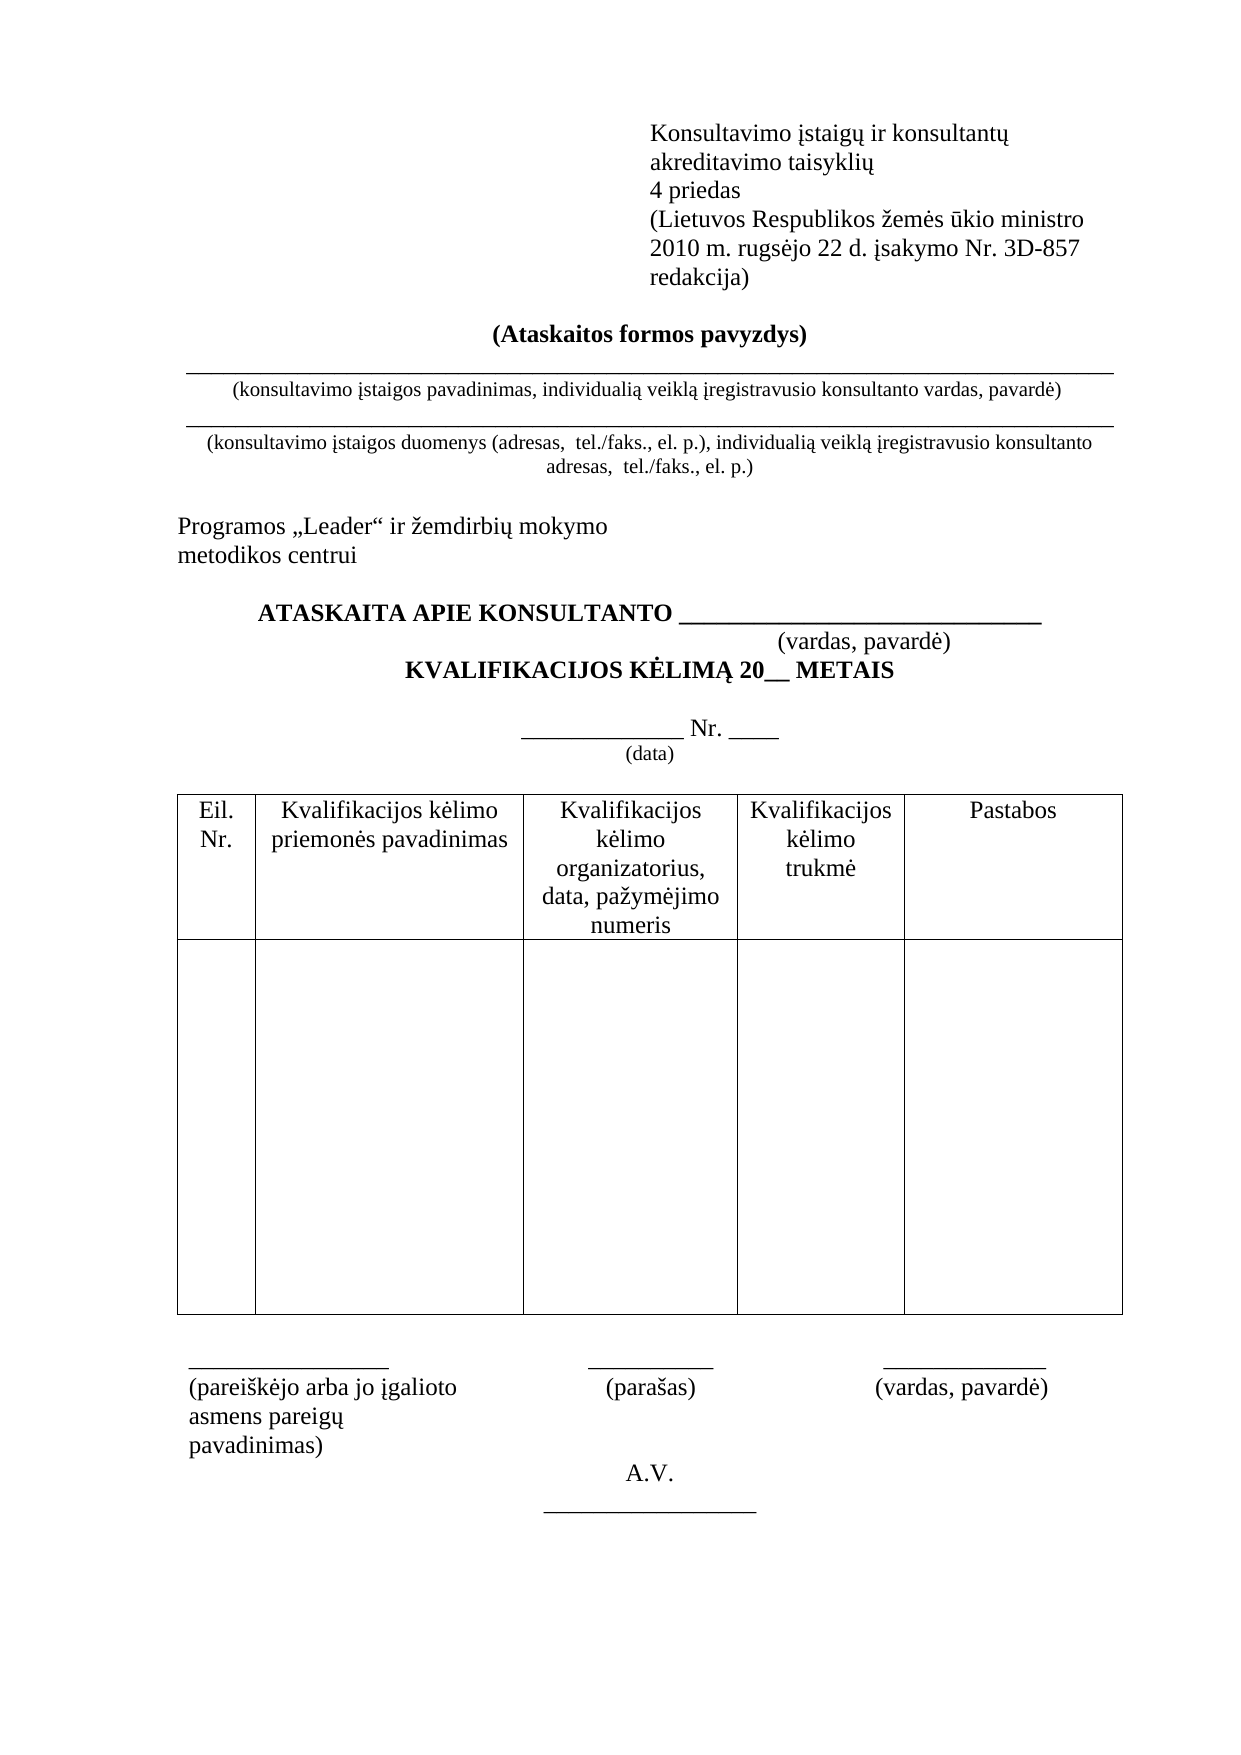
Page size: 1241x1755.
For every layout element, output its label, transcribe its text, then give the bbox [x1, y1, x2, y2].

table_header Kvalifikacijos kėlimo priemonės pavadinimas [256, 795, 523, 939]
table_header Kvalifikacijos kėlimo trukmė [738, 795, 904, 939]
table_cell [256, 940, 523, 1314]
text (Lietuvos Respublikos žemės ūkio ministro [649, 204, 1122, 233]
text 4 priedas [649, 176, 1122, 204]
table_header ________________ (pareiškėjo arba jo įgalioto asmens pareigų pavadinimas) [177, 1344, 494, 1458]
text (Ataskaitos formos pavyzdys) [177, 319, 1122, 348]
text 2010 m. rugsėjo 22 d. įsakymo Nr. 3D-857 redakcija) [649, 233, 1122, 291]
table_cell [905, 940, 1122, 1314]
text (konsultavimo įstaigos pavadinimas, individualią veiklą įregistravusio konsultanto vardas, pavardė) [177, 377, 1122, 401]
table_header Kvalifikacijos kėlimo organizatorius, data, pažymėjimo numeris [524, 795, 737, 939]
text Programos „Leader“ ir žemdirbių mokymo [177, 511, 1122, 540]
table_header _____________ (vardas, pavardė) [807, 1344, 1122, 1458]
table_cell [524, 940, 737, 1314]
text KVALIFIKACIJOS KĖLIMĄ 20__ METAIS [177, 655, 1122, 684]
table_header Eil. Nr. [178, 795, 255, 939]
text _____________ Nr. ____ [177, 713, 1122, 741]
text A.V. [177, 1458, 1122, 1487]
text akreditavimo taisyklių [650, 147, 1122, 176]
text (konsultavimo įstaigos duomenys (adresas, tel./faks., el. p.), individualią veiklą įregistravusio konsultanto adresas, tel./faks., el. p.) [177, 430, 1122, 478]
text ATASKAITA APIE KONSULTANTO _____________________________ [177, 598, 1122, 626]
text _ [177, 348, 1122, 377]
text metodikos centrui [177, 540, 1122, 569]
text _________________ [177, 1487, 1122, 1516]
text _ [177, 401, 1122, 430]
table_cell [178, 940, 255, 1314]
text (data) [177, 741, 1122, 765]
table_header Pastabos [905, 795, 1122, 939]
text (vardas, pavardė) [777, 626, 1122, 655]
text Konsultavimo įstaigų ir konsultantų [650, 118, 1122, 147]
table_header __________ (parašas) [494, 1344, 807, 1458]
table_cell [738, 940, 904, 1314]
